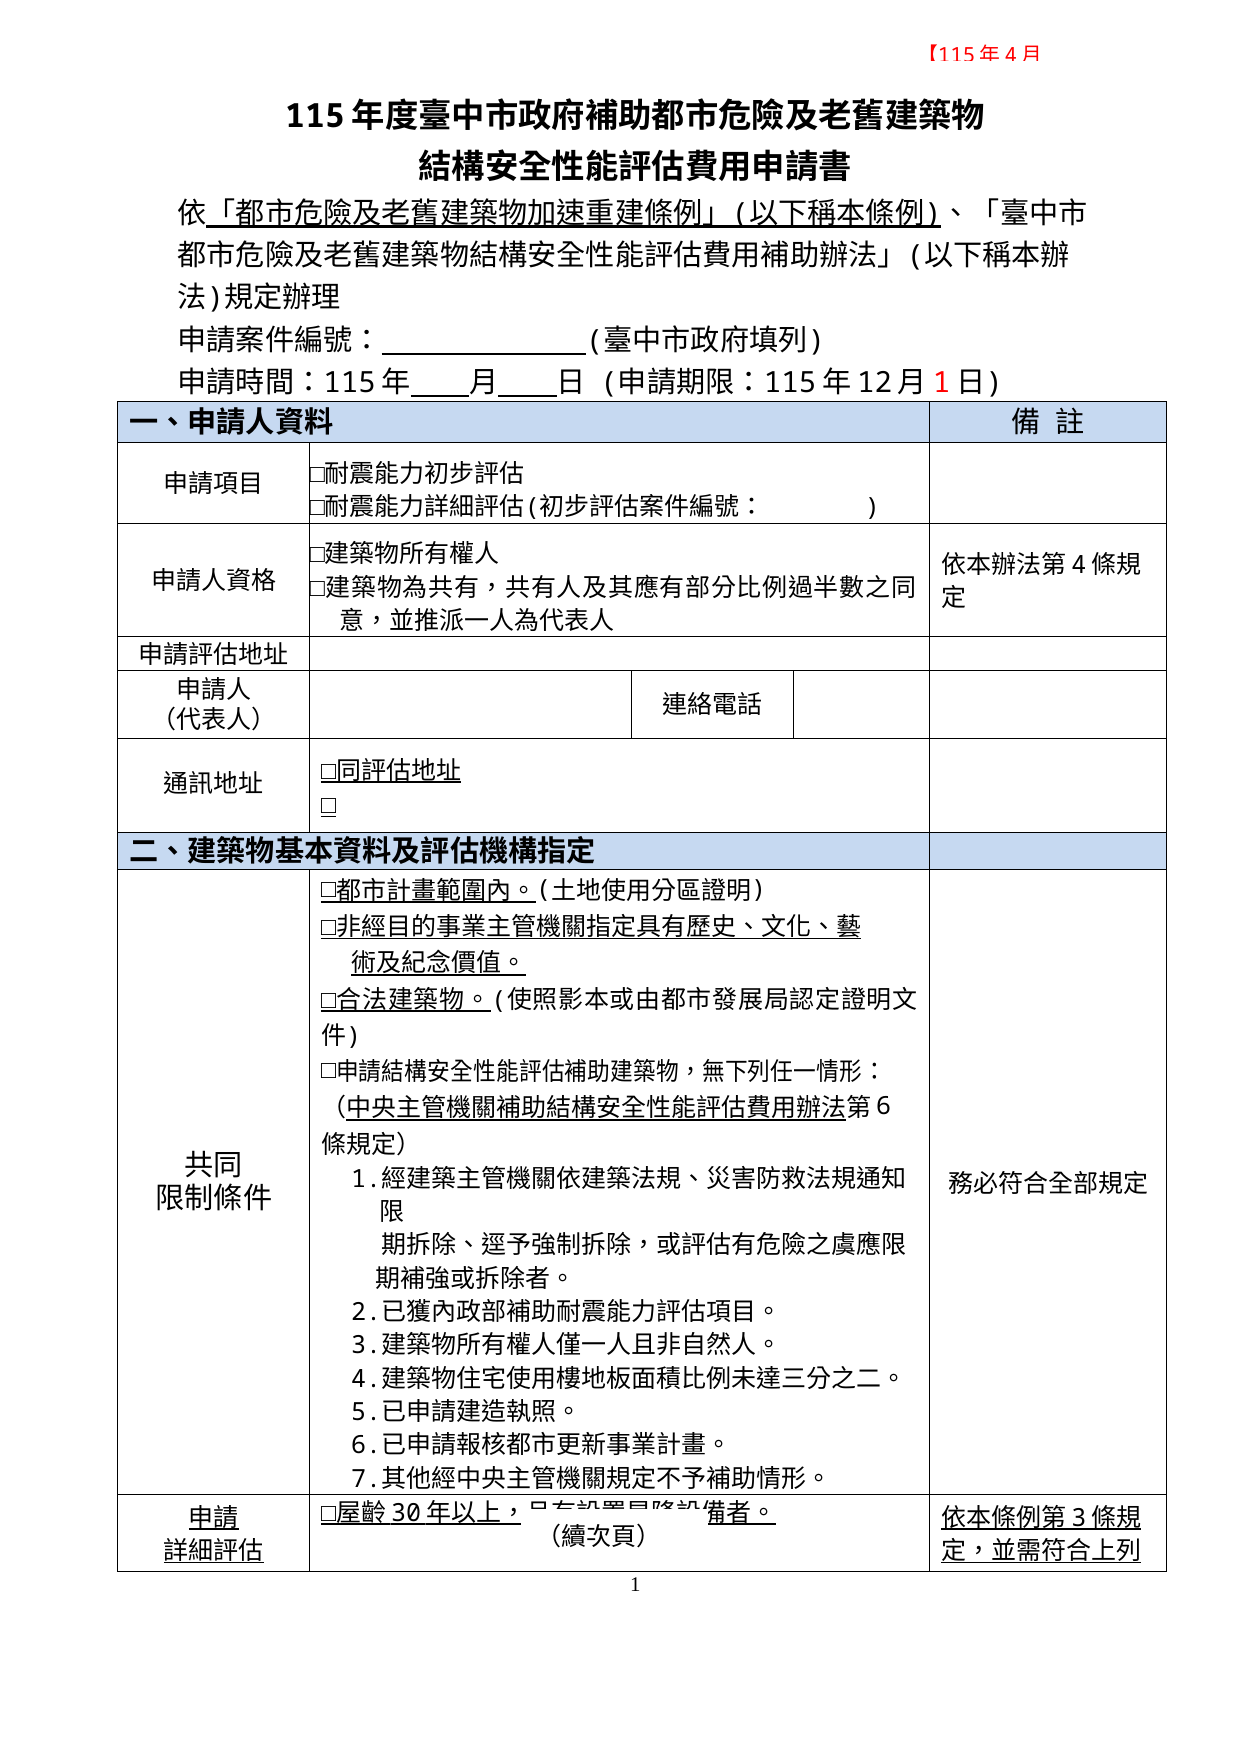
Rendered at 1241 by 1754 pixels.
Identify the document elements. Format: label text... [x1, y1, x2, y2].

table_cell [794, 671, 929, 738]
table_header 一、申請人資料 [118, 402, 929, 442]
table_cell [930, 637, 1166, 670]
table_cell □都市計畫範圍內。(土地使用分區證明) □非經目的事業主管機關指定具有歷史、文化、藝 術及紀念價值。 □合法建築物。(使照影本或由都市發展局認定證明文件) □申請結構安全性能評估補助建築物，無下列任一情形： （中央主管機關補助結構安全性能評估費用辦法第6條規定） 1.經建築主管機關依建築法規、災害防救法規通知限 期拆除、逕予強制拆除，或評估有危險之虞應限期補強或拆除者。 2.已獲內政部補助耐震能力評估項目。 3.建築物所有權人僅一人且非自然人。 4.建築物住宅使用樓地板面積比例未達三分之二。 5.已申請建造執照。 6.已申請報核都市更新事業計畫。 7.其他經中央主管機關規定不予補助情形。 [310, 870, 929, 1494]
table_cell [310, 671, 631, 738]
table_cell 申請項目 [118, 443, 309, 522]
table_cell [930, 443, 1166, 522]
table_cell 申請人 （代表人） [118, 671, 309, 738]
table_cell [930, 833, 1166, 869]
table_cell □耐震能力初步評估 □耐震能力詳細評估(初步評估案件編號： ) [310, 443, 929, 522]
table_cell 依本辦法第4條規定 [930, 524, 1166, 636]
text （續次頁） [536, 1517, 693, 1549]
table_cell 務必符合全部規定 [930, 870, 1166, 1494]
text 申請時間：115年 月 日 (申請期限：115年12月1日) [177, 359, 1092, 401]
table_cell □屋齡30年以上，且有設置昇降設備者。 [310, 1495, 929, 1571]
table_cell 連絡電話 [632, 671, 793, 738]
table_cell □建築物所有權人 □建築物為共有，共有人及其應有部分比例過半數之同意，並推派一人為代表人 [310, 524, 929, 636]
text [902, 31, 1091, 68]
table_cell 申請評估地址 [118, 637, 309, 670]
table_cell 二、建築物基本資料及評估機構指定 [118, 833, 929, 869]
table_cell [930, 739, 1166, 832]
text 結構安全性能評估費用申請書 [177, 137, 1092, 189]
table_cell 申請人資格 [118, 524, 309, 636]
table_cell 通訊地址 [118, 739, 309, 832]
text 115年度臺中市政府補助都市危險及老舊建築物 [177, 89, 1092, 137]
text 【115年4月版】 [917, 38, 1076, 61]
table_cell 共同 限制條件 [118, 870, 309, 1494]
table_cell [310, 637, 929, 670]
text 申請案件編號： (臺中市政府填列) [177, 316, 1092, 359]
table_cell 申請 詳細評估 [118, 1495, 309, 1571]
table_header 備 註 [930, 402, 1166, 442]
text 申請時間：115年 月 日 (申請期限：115年12月1日) [521, 1509, 708, 1557]
text 依「都市危險及老舊建築物加速重建條例」(以下稱本條例)、「臺中市都市危險及老舊建築物結構安全性能評估費用補助辦法」(以下稱本辦法)規定辦理 [177, 189, 1092, 316]
table_cell 依本條例第3條規定，並需符合上列 [930, 1495, 1166, 1571]
table_cell [930, 671, 1166, 738]
table_cell □同評估地址 □ [310, 739, 929, 832]
